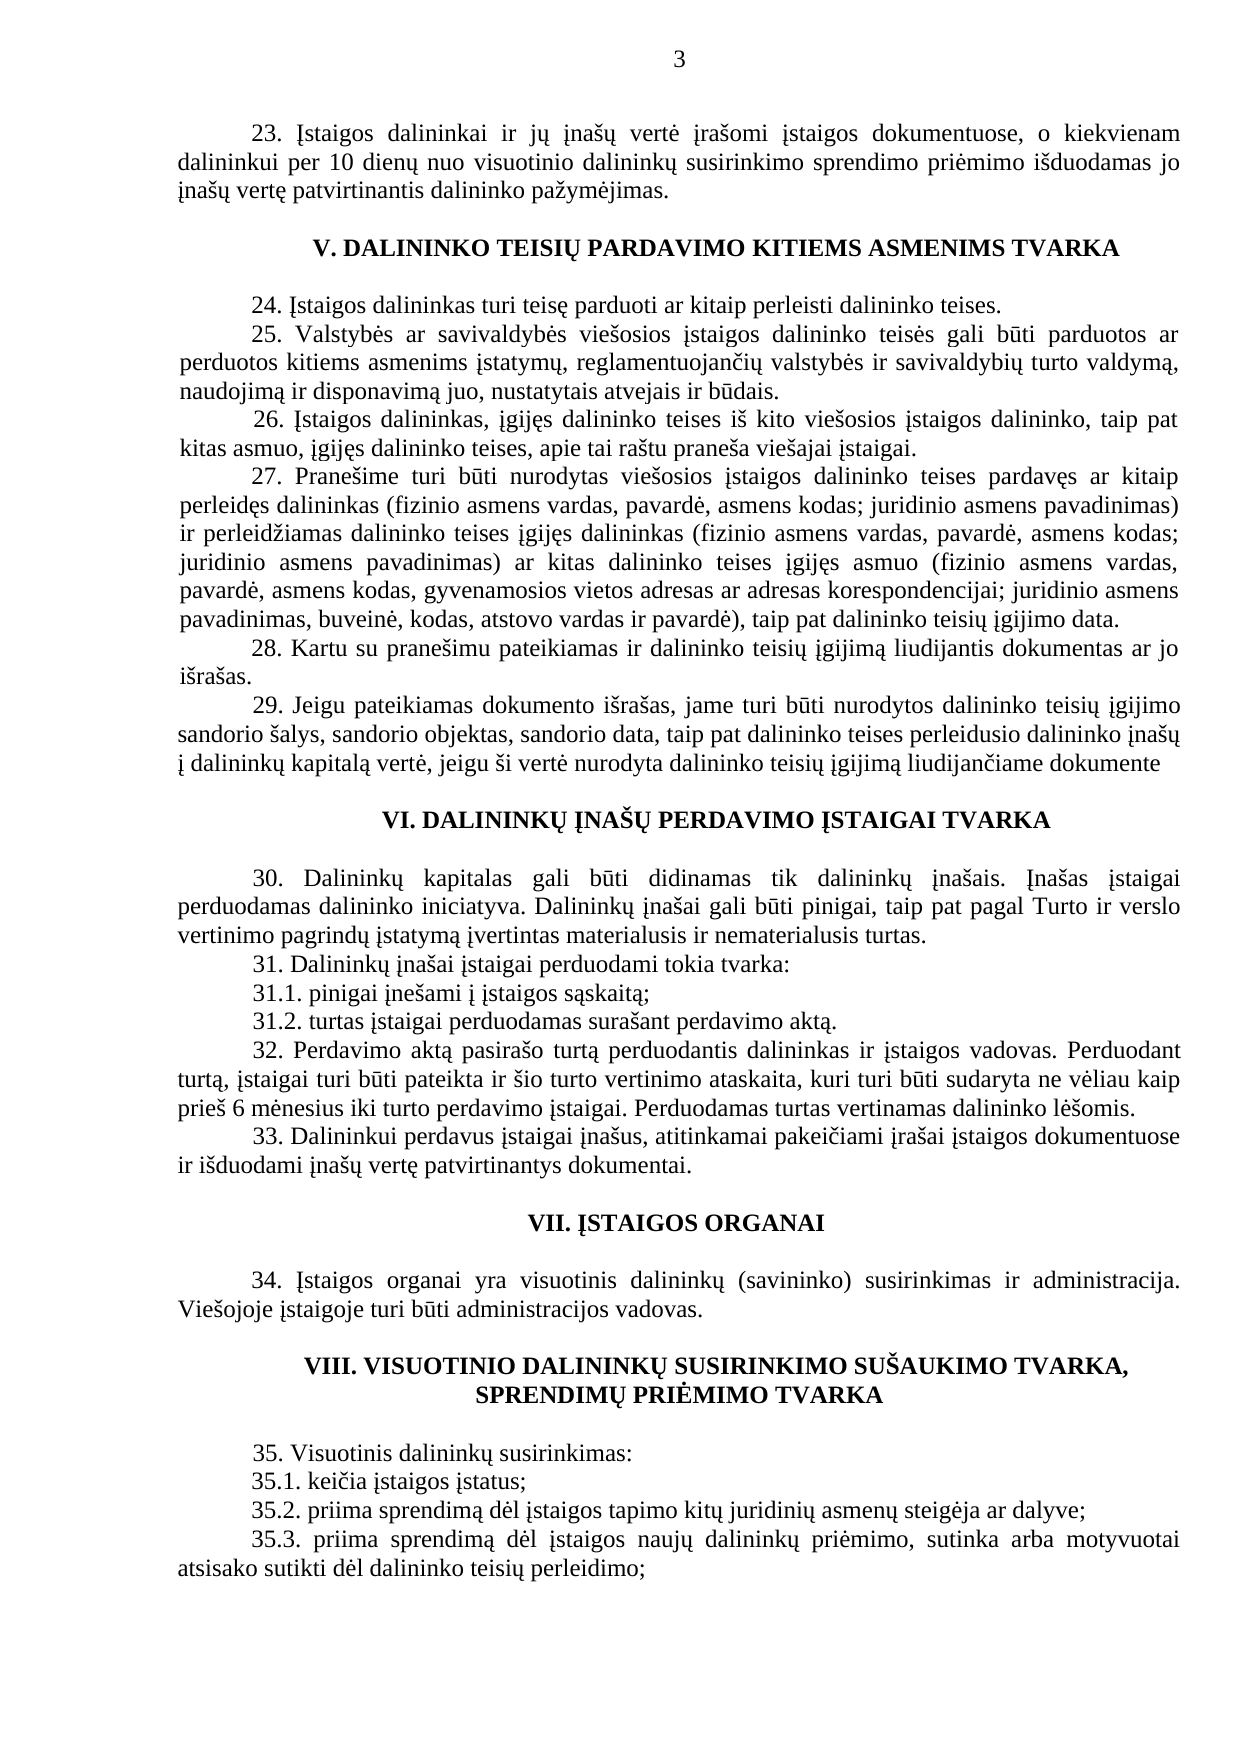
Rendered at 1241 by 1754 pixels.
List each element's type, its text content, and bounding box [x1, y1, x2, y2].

text VIII. VISUOTINIO DALININKŲ SUSIRINKIMO SUŠAUKIMO TVARKA, SPRENDIMŲ PRIĖMIMO TVARKA [177, 1351, 1181, 1409]
text 31. Dalininkų įnašai įstaigai perduodami tokia tvarka: [177, 949, 1181, 978]
text 30. Dalininkų kapitalas gali būti didinamas tik dalininkų įnašais. Įnašas įstaigai perduodamas dalininko iniciatyva. Dalininkų įnašai gali būti pinigai, taip pat pagal Turto ir verslo vertinimo pagrindų įstatymą įvertintas materialusis ir nematerialusis turtas. [177, 863, 1181, 949]
text 35.2. priima sprendimą dėl įstaigos tapimo kitų juridinių asmenų steigėja ar dalyve; [177, 1495, 1181, 1524]
text 33. Dalininkui perdavus įstaigai įnašus, atitinkamai pakeičiami įrašai įstaigos dokumentuose ir išduodami įnašų vertę patvirtinantys dokumentai. [177, 1121, 1181, 1179]
text 28. Kartu su pranešimu pateikiamas ir dalininko teisių įgijimą liudijantis dokumentas ar jo išrašas. [179, 633, 1179, 690]
text 24. Įstaigos dalininkas turi teisę parduoti ar kitaip perleisti dalininko teises. [177, 291, 1179, 319]
text VI. DALININKŲ ĮNAŠŲ PERDAVIMO ĮSTAIGAI TVARKA [177, 805, 1181, 834]
text 35. Visuotinis dalininkų susirinkimas: [177, 1438, 1181, 1466]
text 26. Įstaigos dalininkas, įgijęs dalininko teises iš kito viešosios įstaigos dalininko, taip pat kitas asmuo, įgijęs dalininko teises, apie tai raštu praneša viešajai įstaigai. [179, 405, 1179, 462]
text 31.2. turtas įstaigai perduodamas surašant perdavimo aktą. [177, 1006, 1181, 1035]
text 32. Perdavimo aktą pasirašo turtą perduodantis dalininkas ir įstaigos vadovas. Perduodant turtą, įstaigai turi būti pateikta ir šio turto vertinimo ataskaita, kuri turi būti sudaryta ne vėliau kaip prieš 6 mėnesius iki turto perdavimo įstaigai. Perduodamas turtas vertinamas dalininko lėšomis. [177, 1035, 1181, 1121]
text 27. Pranešime turi būti nurodytas viešosios įstaigos dalininko teises pardavęs ar kitaip perleidęs dalininkas (fizinio asmens vardas, pavardė, asmens kodas; juridinio asmens pavadinimas) ir perleidžiamas dalininko teises įgijęs dalininkas (fizinio asmens vardas, pavardė, asmens kodas; juridinio asmens pavadinimas) ar kitas dalininko teises įgijęs asmuo (fizinio asmens vardas, pavardė, asmens kodas, gyvenamosios vietos adresas ar adresas korespondencijai; juridinio asmens pavadinimas, buveinė, kodas, atstovo vardas ir pavardė), taip pat dalininko teisių įgijimo data. [179, 462, 1179, 633]
text 35.3. priima sprendimą dėl įstaigos naujų dalininkų priėmimo, sutinka arba motyvuotai atsisako sutikti dėl dalininko teisių perleidimo; [177, 1524, 1181, 1581]
text VII. ĮSTAIGOS ORGANAI [177, 1208, 1181, 1236]
text 29. Jeigu pateikiamas dokumento išrašas, jame turi būti nurodytos dalininko teisių įgijimo sandorio šalys, sandorio objektas, sandorio data, taip pat dalininko teises perleidusio dalininko įnašų į dalininkų kapitalą vertė, jeigu ši vertė nurodyta dalininko teisių įgijimą liudijančiame dokumente [177, 690, 1181, 776]
text V. DALININKO TEISIŲ PARDAVIMO KITIEMS ASMENIMS TVARKA [177, 233, 1181, 262]
text 35.1. keičia įstaigos įstatus; [177, 1466, 1181, 1495]
text 31.1. pinigai įnešami į įstaigos sąskaitą; [177, 978, 1181, 1006]
text 25. Valstybės ar savivaldybės viešosios įstaigos dalininko teisės gali būti parduotos ar perduotos kitiems asmenims įstatymų, reglamentuojančių valstybės ir savivaldybių turto valdymą, naudojimą ir disponavimą juo, nustatytais atvejais ir būdais. [179, 319, 1179, 405]
text 34. Įstaigos organai yra visuotinis dalininkų (savininko) susirinkimas ir administracija. Viešojoje įstaigoje turi būti administracijos vadovas. [177, 1265, 1181, 1323]
text 23. Įstaigos dalininkai ir jų įnašų vertė įrašomi įstaigos dokumentuose, o kiekvienam dalininkui per 10 dienų nuo visuotinio dalininkų susirinkimo sprendimo priėmimo išduodamas jo įnašų vertę patvirtinantis dalininko pažymėjimas. [177, 118, 1181, 204]
